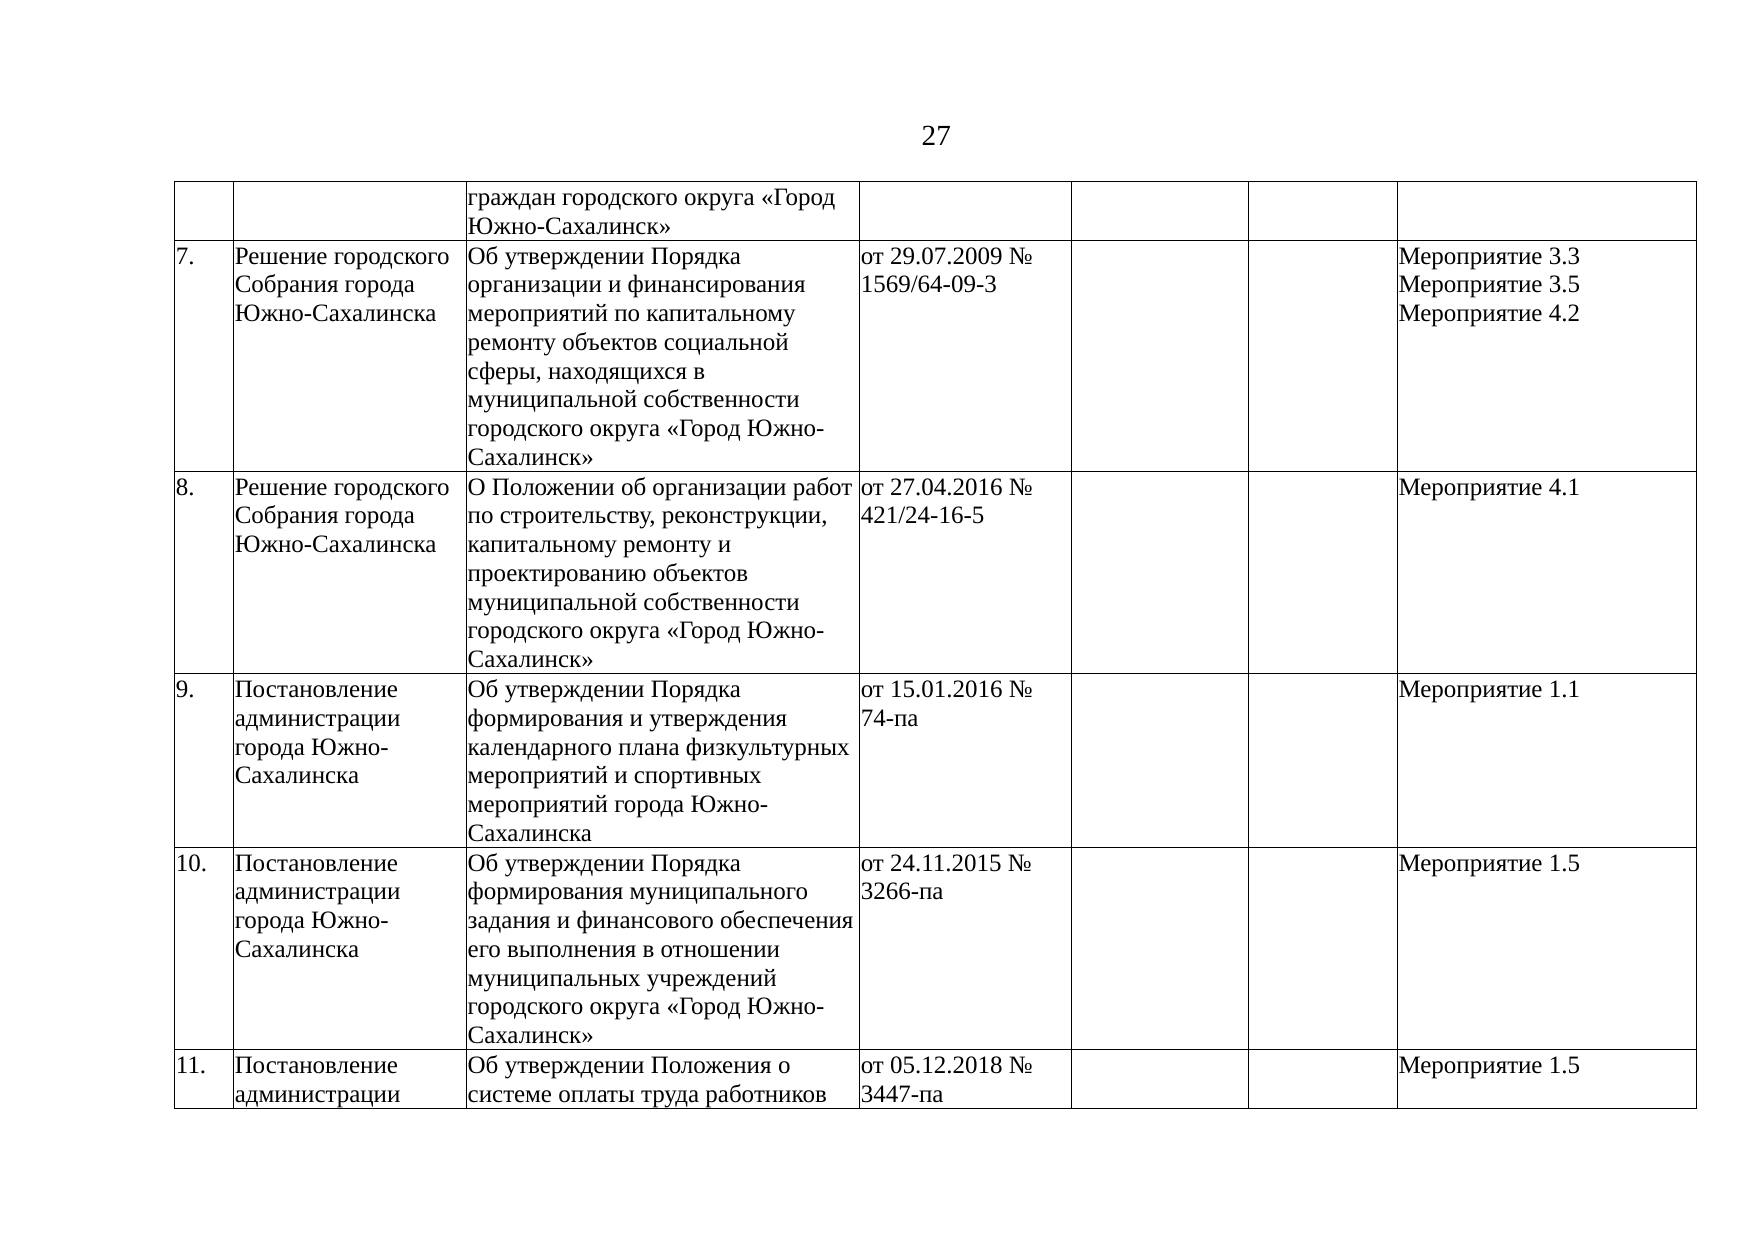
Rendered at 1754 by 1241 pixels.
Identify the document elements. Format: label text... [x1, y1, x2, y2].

table_cell от 29.07.2009 № 1569/64-09-3 [860, 241, 1071, 471]
table_cell от 24.11.2015 № 3266-па [860, 848, 1071, 1049]
table_cell граждан городского округа «Город Южно-Сахалинск» [467, 182, 859, 240]
table_cell Мероприятие 1.1 [1398, 674, 1696, 847]
table_cell [1249, 241, 1397, 471]
table_cell [1072, 1050, 1248, 1107]
table_cell [860, 182, 1071, 240]
table_cell Мероприятие 3.3 Мероприятие 3.5 Мероприятие 4.2 [1398, 241, 1696, 471]
table_cell [1249, 1050, 1397, 1107]
table_cell Мероприятие 4.1 [1398, 472, 1696, 673]
table_cell 10. [175, 848, 233, 1049]
table_cell [234, 182, 466, 240]
table_cell Об утверждении Порядка формирования и утверждения календарного плана физкультурных мероприятий и спортивных мероприятий города Южно-Сахалинска [467, 674, 859, 847]
table_cell Об утверждении Положения о системе оплаты труда работников [467, 1050, 859, 1107]
table_cell от 05.12.2018 № 3447-па [860, 1050, 1071, 1107]
table_cell 11. [175, 1050, 233, 1107]
table_cell 8. [175, 472, 233, 673]
table_cell 7. [175, 241, 233, 471]
table_cell Об утверждении Порядка формирования муниципального задания и финансового обеспечения его выполнения в отношении муниципальных учреждений городского округа «Город Южно-Сахалинск» [467, 848, 859, 1049]
table_cell [1072, 182, 1248, 240]
table_cell О Положении об организации работ по строительству, реконструкции, капитальному ремонту и проектированию объектов муниципальной собственности городского округа «Город Южно-Сахалинск» [467, 472, 859, 673]
table_cell [1398, 182, 1696, 240]
table_cell [1249, 182, 1397, 240]
table_cell Решение городского Собрания города Южно-Сахалинска [234, 241, 466, 471]
table_cell Мероприятие 1.5 [1398, 848, 1696, 1049]
table_cell [1249, 472, 1397, 673]
table_cell [1072, 241, 1248, 471]
table_cell Постановление администрации города Южно-Сахалинска [234, 674, 466, 847]
table_cell от 15.01.2016 № 74-па [860, 674, 1071, 847]
table_cell [1249, 848, 1397, 1049]
table_cell Постановление администрации [234, 1050, 466, 1107]
table_cell 9. [175, 674, 233, 847]
table_cell [175, 182, 233, 240]
table_cell [1072, 848, 1248, 1049]
table_cell Об утверждении Порядка организации и финансирования мероприятий по капитальному ремонту объектов социальной сферы, находящихся в муниципальной собственности городского округа «Город Южно-Сахалинск» [467, 241, 859, 471]
table_cell [1249, 674, 1397, 847]
table_cell [1072, 472, 1248, 673]
table_cell Постановление администрации города Южно-Сахалинска [234, 848, 466, 1049]
table_cell [1072, 674, 1248, 847]
table_cell Решение городского Собрания города Южно-Сахалинска [234, 472, 466, 673]
table_cell Мероприятие 1.5 [1398, 1050, 1696, 1107]
table_cell от 27.04.2016 № 421/24-16-5 [860, 472, 1071, 673]
